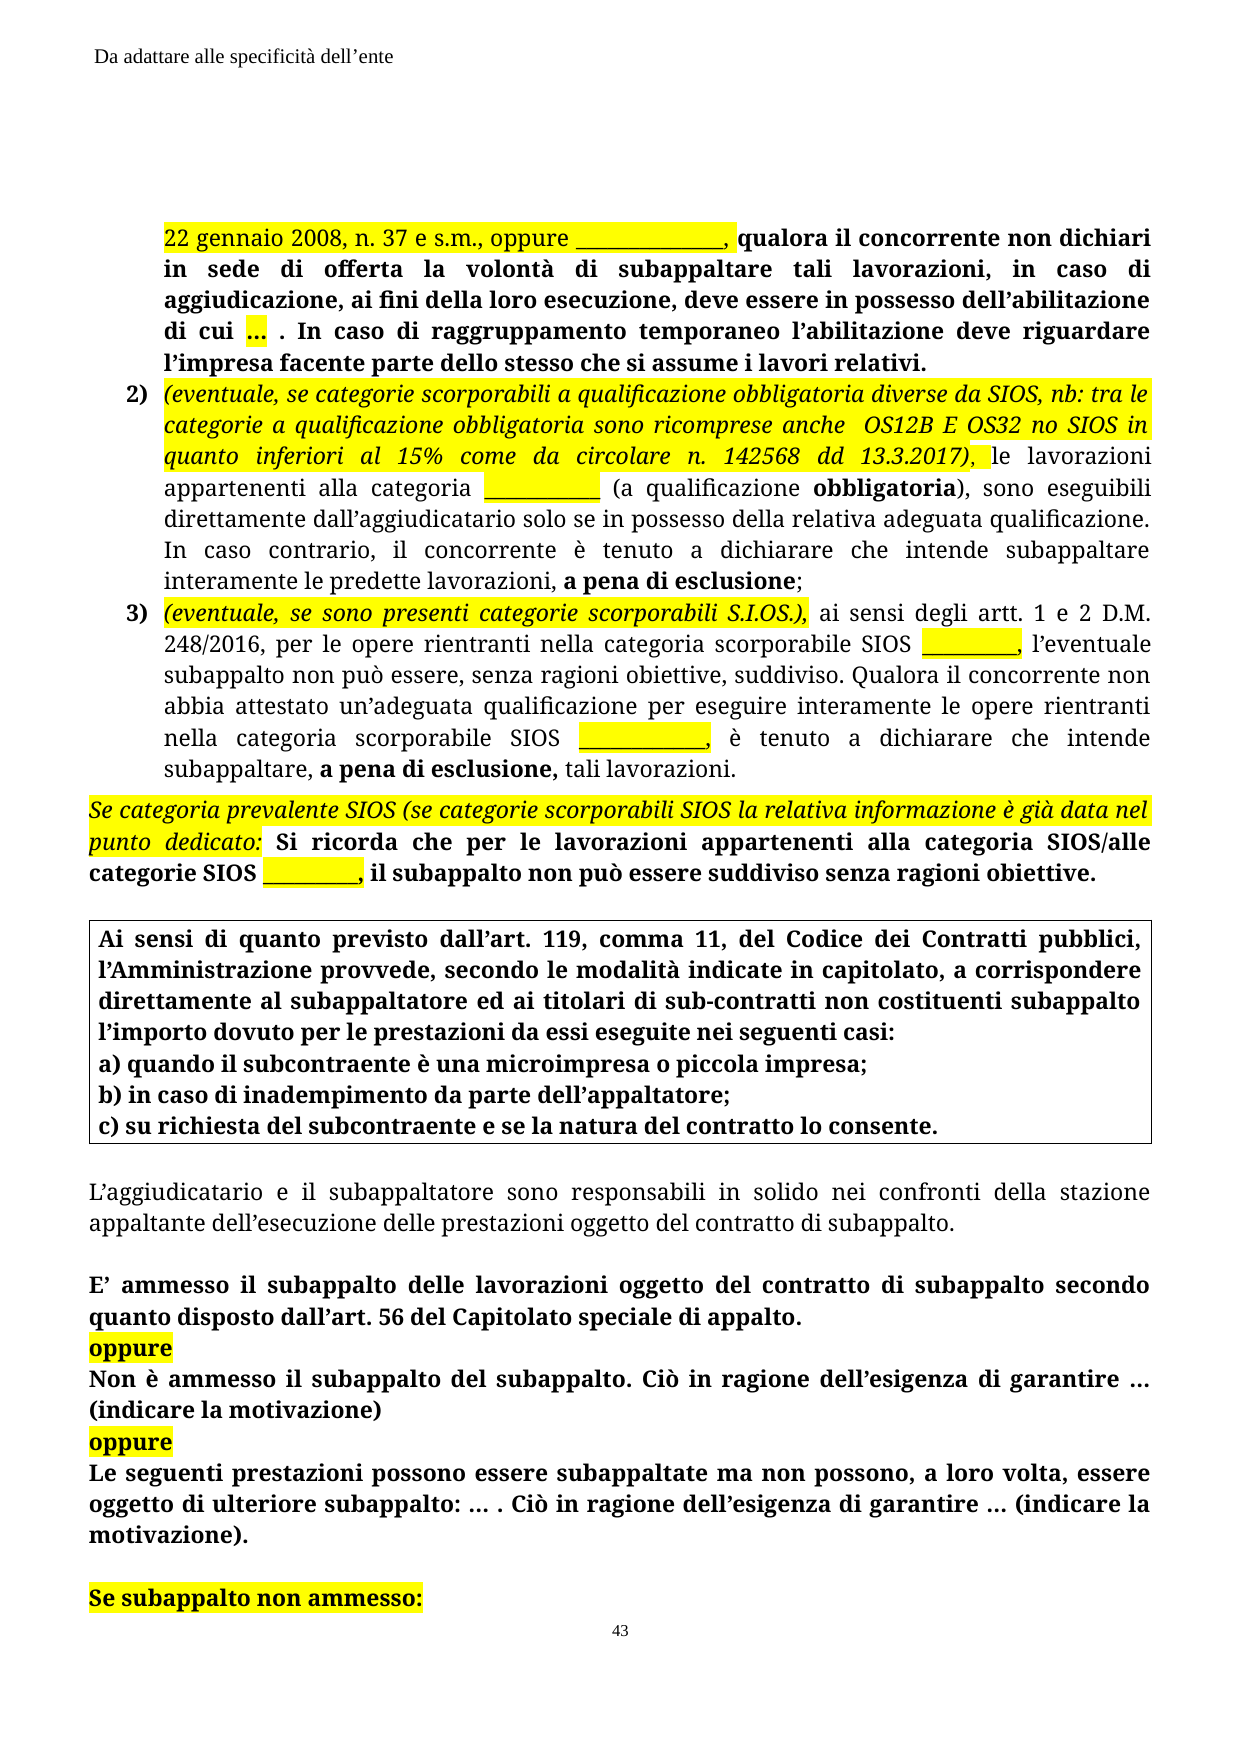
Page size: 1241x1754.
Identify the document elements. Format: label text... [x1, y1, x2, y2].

text Se categoria prevalente SIOS (se categorie scorporabili SIOS la relativa informazione è già data nel punto dedicato: Si ricorda che per le lavorazioni appartenenti alla categoria SIOS/alle categorie SIOS _________, il subappalto non può essere suddiviso senza ragioni obiettive. [89, 794, 1152, 888]
text Ai sensi di quanto previsto dall’art. 119, comma 11, del Codice dei Contratti pubblici, l’Amministrazione provvede, secondo le modalità indicate in capitolato, a corrispondere direttamente al subappaltatore ed ai titolari di sub-contratti non costituenti subappalto l’importo dovuto per le prestazioni da essi eseguite nei seguenti casi: [90, 921, 1151, 1044]
text oppure [89, 1332, 1152, 1363]
text a) quando il subcontraente è una microimpresa o piccola impresa; [90, 1044, 1151, 1076]
text b) in caso di inadempimento da parte dell’appaltatore; [90, 1076, 1151, 1107]
text Non è ammesso il subappalto del subappalto. Ciò in ragione dell’esigenza di garantire … (indicare la motivazione) [89, 1363, 1152, 1426]
text Se subappalto non ammesso: [89, 1582, 1152, 1613]
text c) su richiesta del subcontraente e se la natura del contratto lo consente. [90, 1107, 1151, 1143]
text Le seguenti prestazioni possono essere subappaltate ma non possono, a loro volta, essere oggetto di ulteriore subappalto: … . Ciò in ragione dell’esigenza di garantire … (indicare la motivazione). [89, 1457, 1152, 1551]
text L’aggiudicatario e il subappaltatore sono responsabili in solido nei confronti della stazione appaltante dell’esecuzione delle prestazioni oggetto del contratto di subappalto. [89, 1176, 1152, 1238]
list 22 gennaio 2008, n. 37 e s.m., oppure ______________, qualora il concorrente non dichiari in sede di offerta la volontà di subappaltare tali lavorazioni, in caso di aggiudicazione, ai fini della loro esecuzione, deve essere in possesso dell’abilitazione di cui … . In caso di raggruppamento temporaneo l’abilitazione deve riguardare l’impresa facente parte dello stesso che si assume i lavori relativi. [126, 222, 1152, 378]
text E’ ammesso il subappalto delle lavorazioni oggetto del contratto di subappalto secondo quanto disposto dall’art. 56 del Capitolato speciale di appalto. [89, 1269, 1152, 1332]
list (eventuale, se sono presenti categorie scorporabili S.I.OS.), ai sensi degli artt. 1 e 2 D.M. 248/2016, per le opere rientranti nella categoria scorporabile SIOS _________, l’eventuale subappalto non può essere, senza ragioni obiettive, suddiviso. Qualora il concorrente non abbia attestato un’adeguata qualificazione per eseguire interamente le opere rientranti nella categoria scorporabile SIOS ____________, è tenuto a dichiarare che intende subappaltare, a pena di esclusione, tali lavorazioni. [126, 597, 1152, 784]
text oppure [89, 1426, 1152, 1457]
list (eventuale, se categorie scorporabili a qualificazione obbligatoria diverse da SIOS, nb: tra le categorie a qualificazione obbligatoria sono ricomprese anche OS12B E OS32 no SIOS in quanto inferiori al 15% come da circolare n. 142568 dd 13.3.2017), le lavorazioni appartenenti alla categoria ___________ (a qualificazione obbligatoria), sono eseguibili direttamente dall’aggiudicatario solo se in possesso della relativa adeguata qualificazione. In caso contrario, il concorrente è tenuto a dichiarare che intende subappaltare interamente le predette lavorazioni, a pena di esclusione; [126, 378, 1152, 597]
